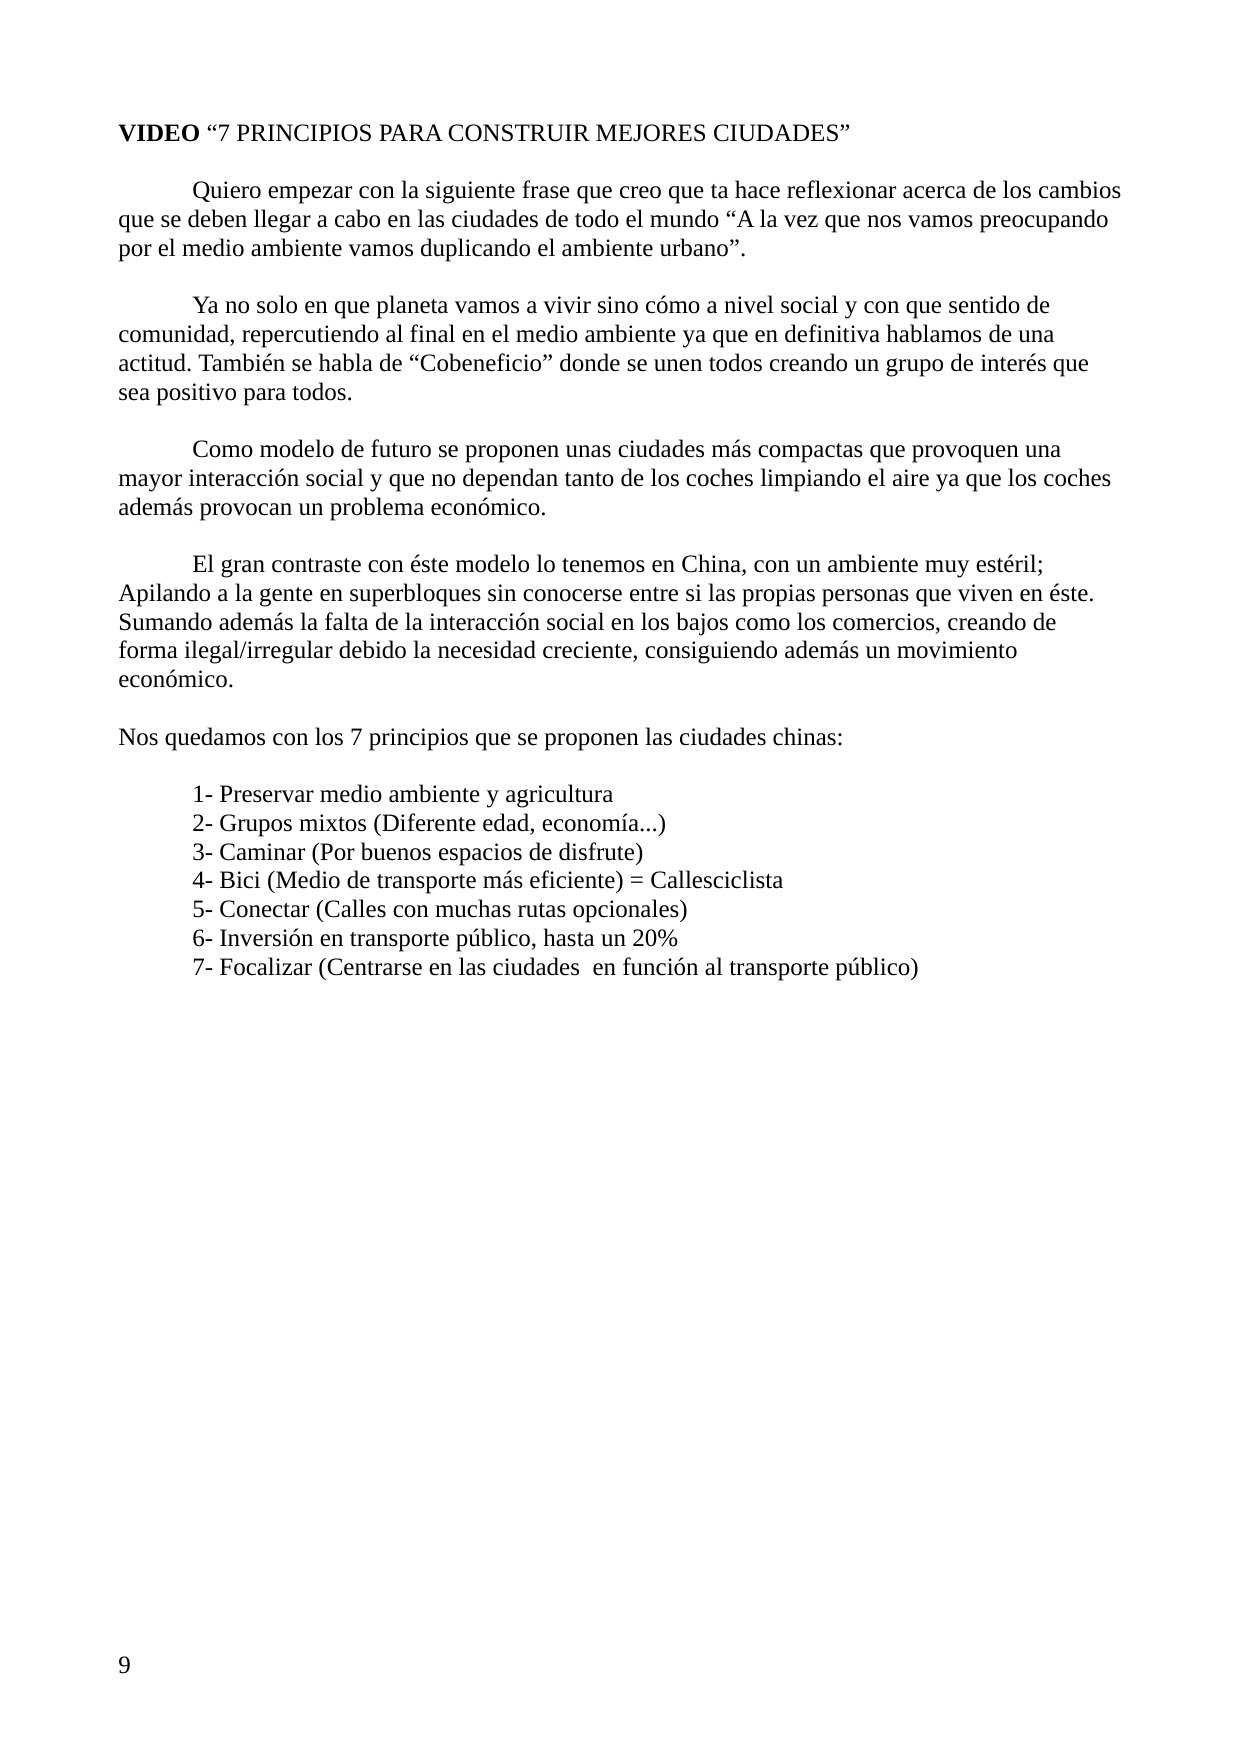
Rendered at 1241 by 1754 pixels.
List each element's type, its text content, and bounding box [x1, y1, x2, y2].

text 4- Bici (Medio de transporte más eficiente) = Callesciclista [118, 866, 1122, 894]
text Ya no solo en que planeta vamos a vivir sino cómo a nivel social y con que sentido de comunidad, repercutiendo al final en el medio ambiente ya que en definitiva hablamos de una actitud. También se habla de “Cobeneficio” donde se unen todos creando un grupo de interés que sea positivo para todos. [118, 291, 1122, 406]
text Como modelo de futuro se proponen unas ciudades más compactas que provoquen una mayor interacción social y que no dependan tanto de los coches limpiando el aire ya que los coches además provocan un problema económico. [118, 434, 1122, 521]
text 7- Focalizar (Centrarse en las ciudades en función al transporte público) [118, 952, 1122, 981]
text Nos quedamos con los 7 principios que se proponen las ciudades chinas: [118, 722, 1122, 751]
text 6- Inversión en transporte público, hasta un 20% [118, 923, 1122, 952]
text Quiero empezar con la siguiente frase que creo que ta hace reflexionar acerca de los cambios que se deben llegar a cabo en las ciudades de todo el mundo “A la vez que nos vamos preocupando por el medio ambiente vamos duplicando el ambiente urbano”. [118, 176, 1122, 262]
text 2- Grupos mixtos (Diferente edad, economía...) [118, 808, 1122, 837]
text 5- Conectar (Calles con muchas rutas opcionales) [118, 894, 1122, 923]
text El gran contraste con éste modelo lo tenemos en China, con un ambiente muy estéril; Apilando a la gente en superbloques sin conocerse entre si las propias personas que viven en éste. Sumando además la falta de la interacción social en los bajos como los comercios, creando de forma ilegal/irregular debido la necesidad creciente, consiguiendo además un movimiento económico. [118, 549, 1122, 693]
text 3- Caminar (Por buenos espacios de disfrute) [118, 837, 1122, 866]
text VIDEO “7 PRINCIPIOS PARA CONSTRUIR MEJORES CIUDADES” [118, 118, 1122, 147]
text 1- Preservar medio ambiente y agricultura [118, 779, 1122, 808]
